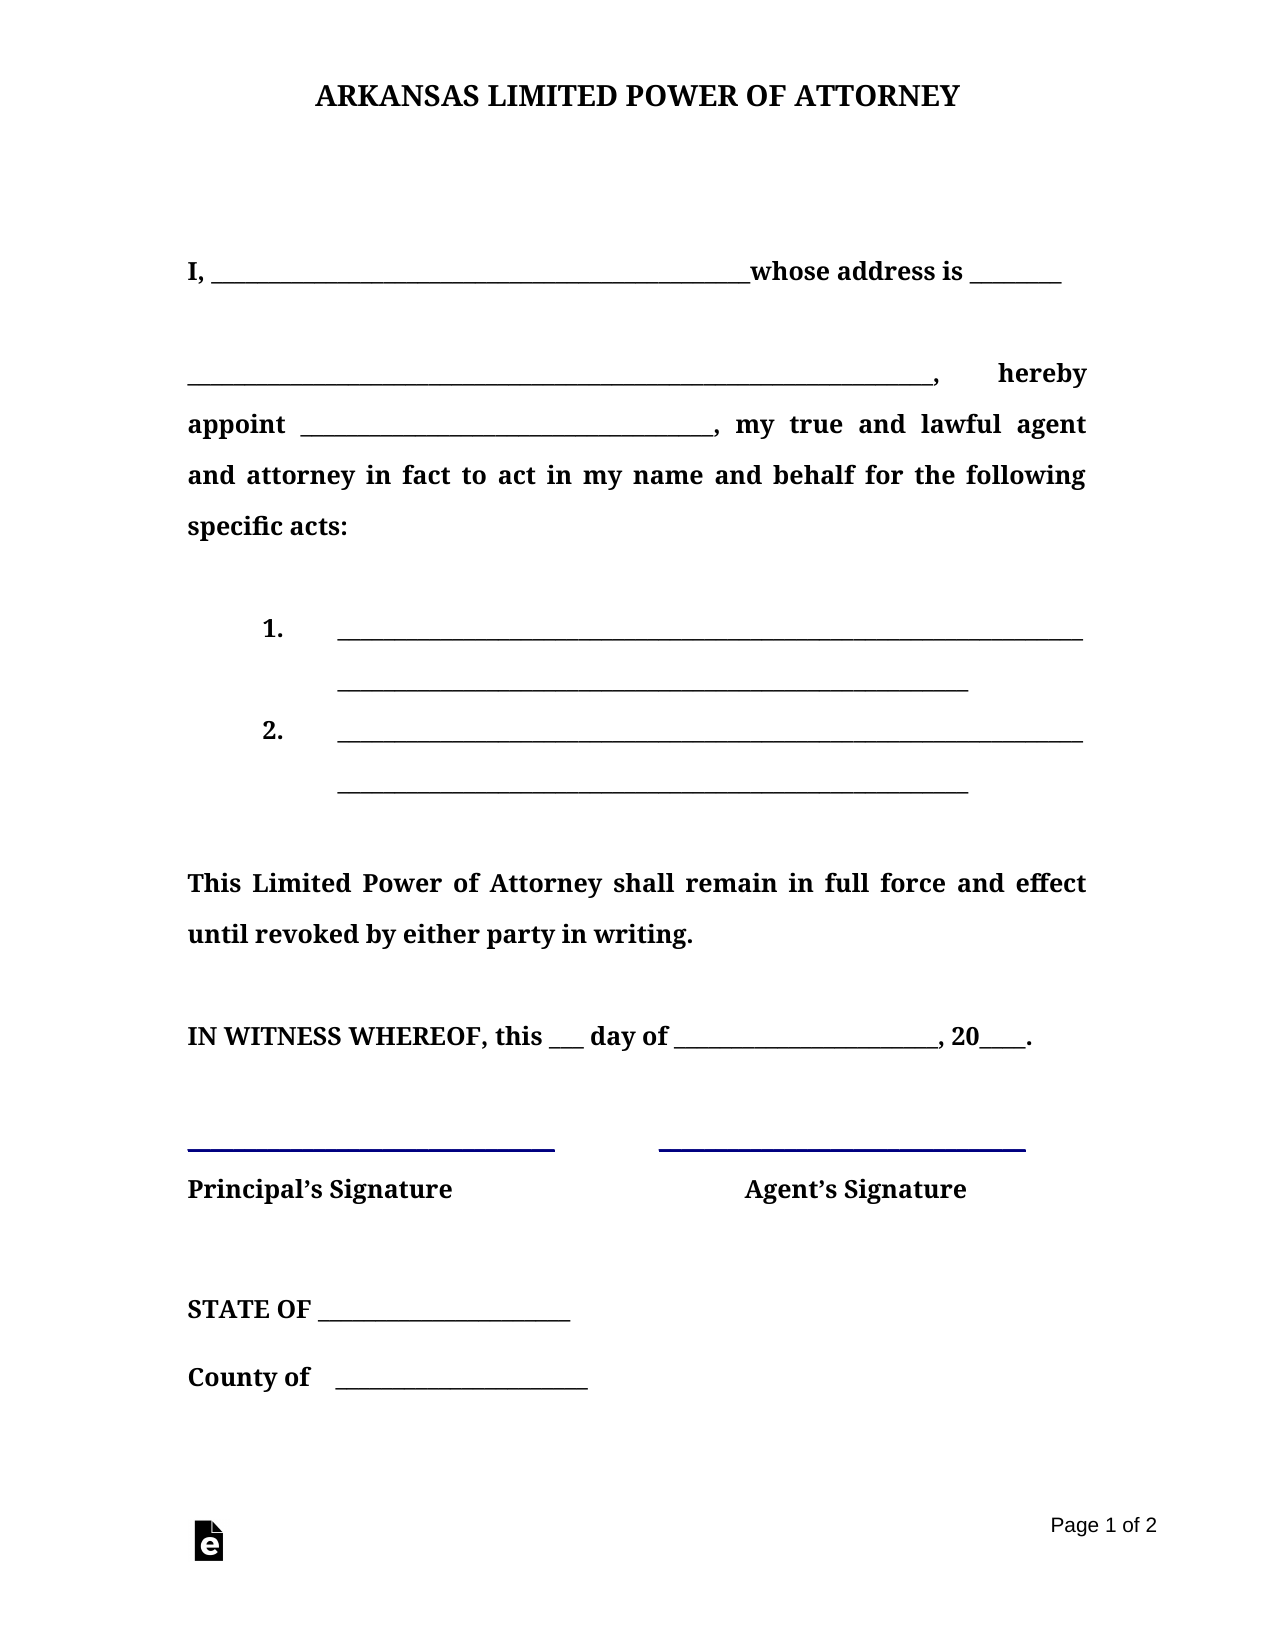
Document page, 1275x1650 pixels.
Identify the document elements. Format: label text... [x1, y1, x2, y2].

text IN WITNESS WHEREOF, this ___ day of _______________________, 20____. [187, 1019, 1087, 1053]
list ________________________________________________________________________________________________________________________ [262, 611, 1087, 696]
title ARKANSAS LIMITED POWER OF ATTORNEY [187, 75, 1087, 115]
text This Limited Power of Attorney shall remain in full force and effect until revoked by either party in writing. [187, 866, 1087, 951]
subtitle I, _______________________________________________whose address is ________ [187, 253, 1087, 287]
text Principal’s Signature Agent’s Signature [187, 1172, 1087, 1206]
text _________________________________________________________________, hereby appoint ____________________________________, my true and lawful agent and attorney in fact to act in my name and behalf for the following specific acts: [187, 356, 1087, 543]
list ________________________________________________________________________________________________________________________ [262, 713, 1087, 798]
text ________________________________ ________________________________ [187, 1121, 1087, 1155]
text STATE OF ______________________ [187, 1291, 1087, 1325]
text County of ______________________ [187, 1359, 1087, 1393]
